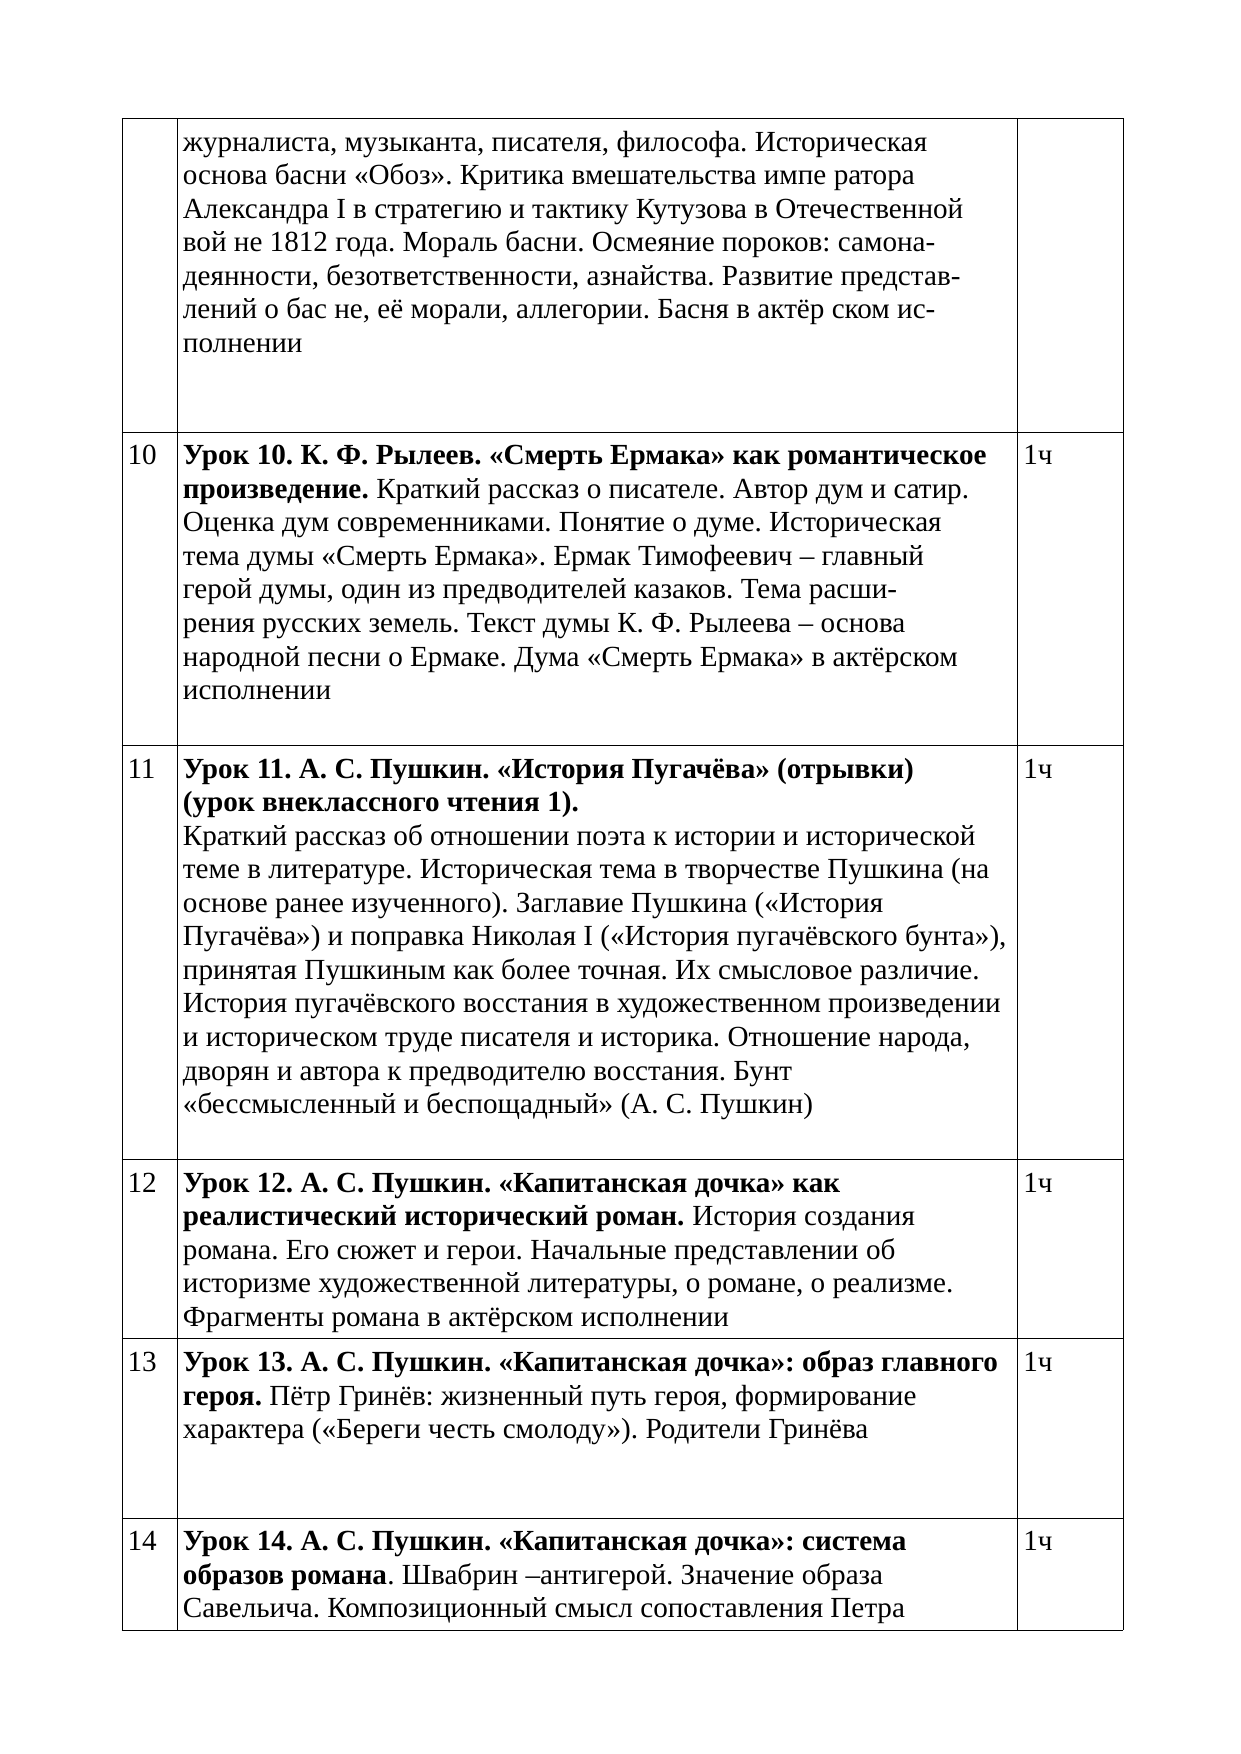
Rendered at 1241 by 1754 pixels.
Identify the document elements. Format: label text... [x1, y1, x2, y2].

table_cell 14 [123, 1519, 177, 1630]
table_cell 10 [123, 433, 177, 745]
table_cell 1ч [1018, 433, 1123, 745]
table_cell Урок 14. А. С. Пушкин. «Капитанская дочка»: система образов романа. Швабрин –антигерой. Значение образа Савельича. Композиционный смысл сопоставления Петра [178, 1519, 1017, 1630]
table_cell 11 [123, 746, 177, 1159]
table_cell журналиста, музыканта, писателя, философа. Историческая основа басни «Обоз». Критика вмешательства импе ратора Александра I в стратегию и тактику Кутузова в Отечественной вой не 1812 года. Мораль басни. Осмеяние пороков: самона- деянности, безответственности, азнайства. Развитие представ- лений о бас не, её морали, аллегории. Басня в актёр ском ис- полнении [178, 119, 1017, 432]
table_cell 12 [123, 1160, 177, 1338]
table_cell 13 [123, 1339, 177, 1518]
table_cell [123, 119, 177, 432]
table_cell Урок 12. А. С. Пушкин. «Капитанская дочка» как реалистический исторический роман. История создания романа. Его сюжет и герои. Начальные представлении об историзме художественной литературы, о романе, о реализме. Фрагменты романа в актёрском исполнении [178, 1160, 1017, 1338]
table_cell 1ч [1018, 1339, 1123, 1518]
table_cell 1ч [1018, 1160, 1123, 1338]
table_cell Урок 10. К. Ф. Рылеев. «Смерть Ермака» как романтическое произведение. Краткий рассказ о писателе. Автор дум и сатир. Оценка дум современниками. Понятие о думе. Историческая тема думы «Смерть Ермака». Ермак Тимофеевич – главный герой думы, один из предводителей казаков. Тема расши- рения русских земель. Текст думы К. Ф. Рылеева – основа народной песни о Ермаке. Дума «Смерть Ермака» в актёрском исполнении [178, 433, 1017, 745]
table_cell 1ч [1018, 746, 1123, 1159]
table_cell 1ч [1018, 1519, 1123, 1630]
table_cell Урок 13. А. С. Пушкин. «Капитанская дочка»: образ главного героя. Пётр Гринёв: жизненный путь героя, формирование характера («Береги честь смолоду»). Родители Гринёва [178, 1339, 1017, 1518]
table_cell [1018, 119, 1123, 432]
table_cell Урок 11. А. С. Пушкин. «История Пугачёва» (отрывки) (урок внеклассного чтения 1). Краткий рассказ об отношении поэта к истории и исторической теме в литературе. Историческая тема в творчестве Пушкина (на основе ранее изученного). Заглавие Пушкина («История Пугачёва») и поправка Николая I («История пугачёвского бунта»), принятая Пушкиным как более точная. Их смысловое различие. История пугачёвского восстания в художественном произведении и историческом труде писателя и историка. Отношение народа, дворян и автора к предводителю восстания. Бунт «бессмысленный и беспощадный» (А. С. Пушкин) [178, 746, 1017, 1159]
